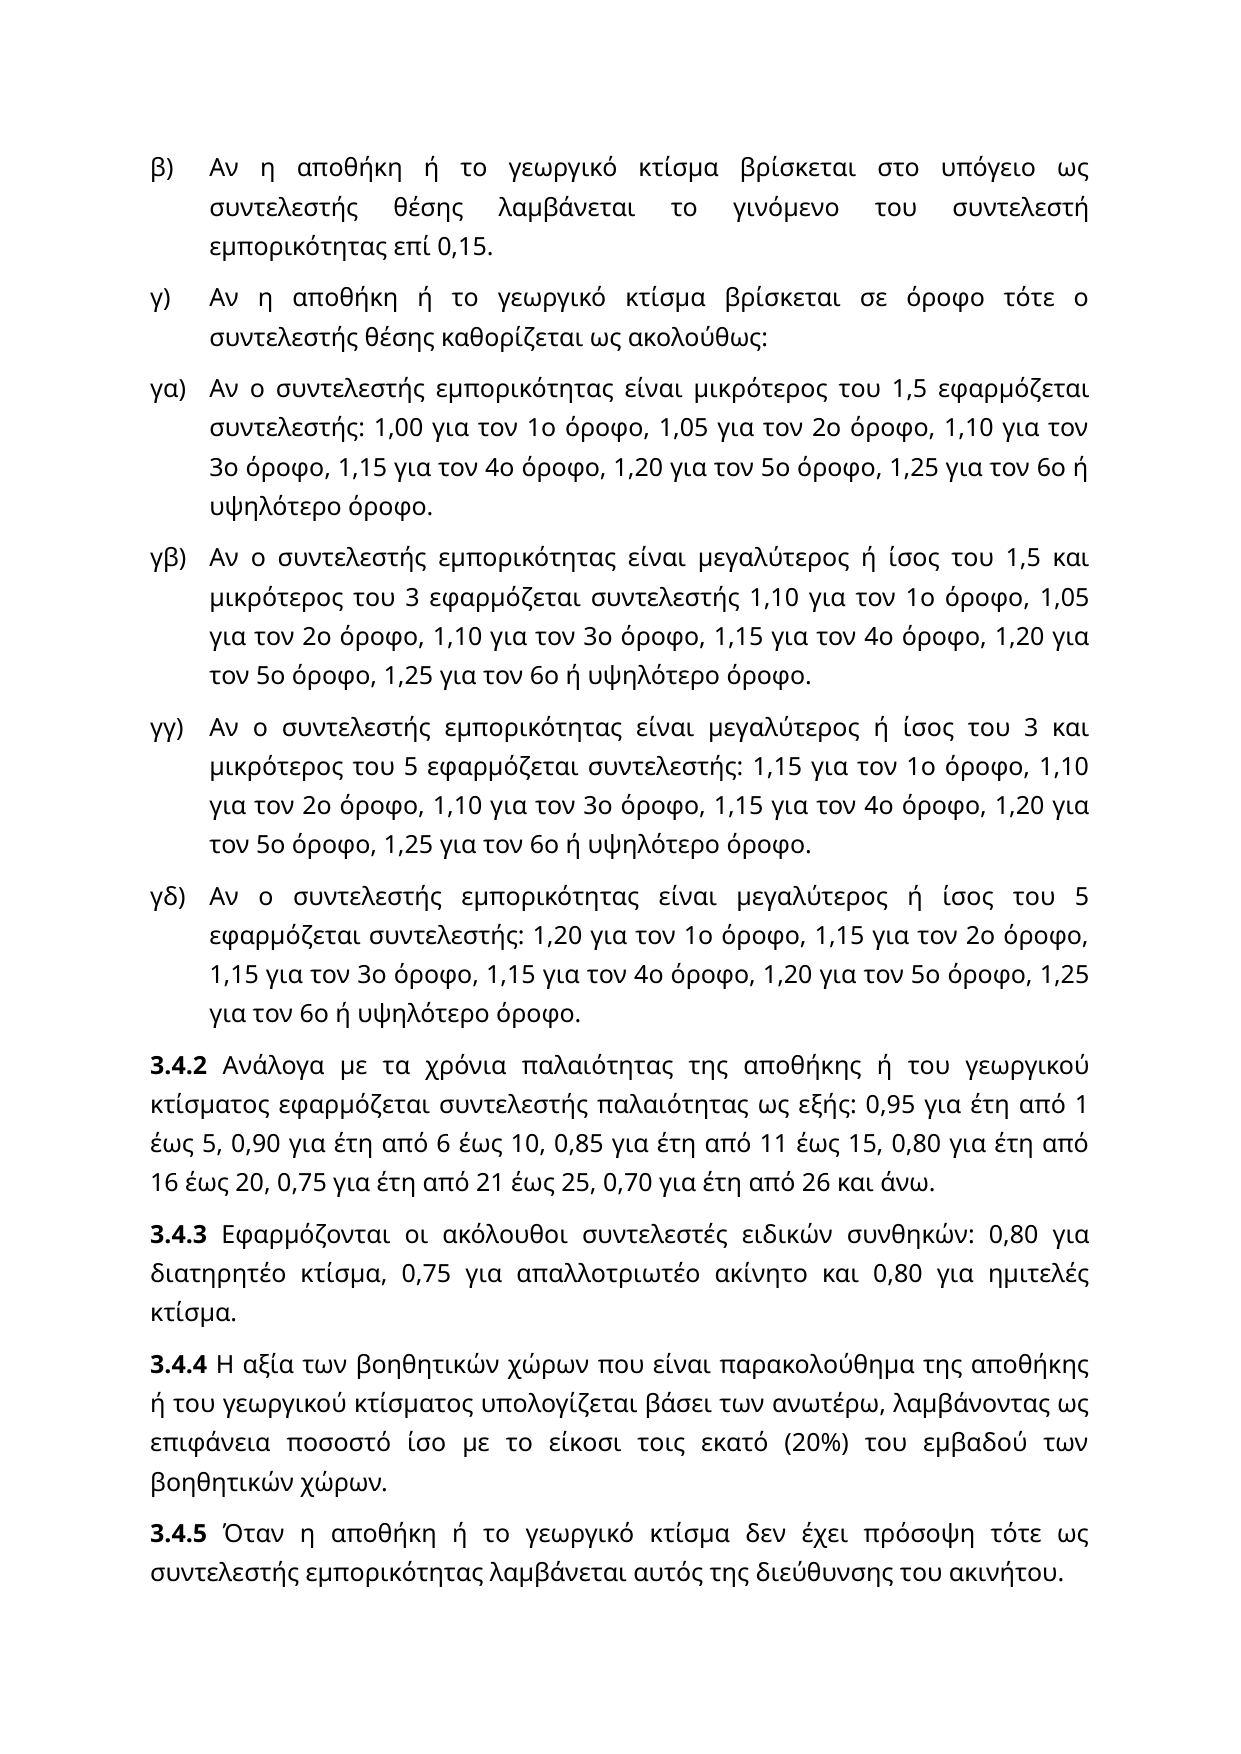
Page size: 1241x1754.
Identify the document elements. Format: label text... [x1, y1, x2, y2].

list γγ) Αν ο συντελεστής εμπορικότητας είναι μεγαλύτερος ή ίσος του 3 και μικρότερος του 5 εφαρμόζεται συντελεστής: 1,15 για τον 1ο όροφο, 1,10 για τον 2ο όροφο, 1,10 για τον 3ο όροφο, 1,15 για τον 4ο όροφο, 1,20 για τον 5ο όροφο, 1,25 για τον 6ο ή υψηλότερο όροφο. [150, 709, 1090, 861]
text 3.4.2 Ανάλογα με τα χρόνια παλαιότητας της αποθήκης ή του γεωργικού κτίσματος εφαρμόζεται συντελεστής παλαιότητας ως εξής: 0,95 για έτη από 1 έως 5, 0,90 για έτη από 6 έως 10, 0,85 για έτη από 11 έως 15, 0,80 για έτη από 16 έως 20, 0,75 για έτη από 21 έως 25, 0,70 για έτη από 26 και άνω. [150, 1047, 1090, 1199]
list γ) Αν η αποθήκη ή το γεωργικό κτίσμα βρίσκεται σε όροφο τότε ο συντελεστής θέσης καθορίζεται ως ακολούθως: [150, 280, 1090, 353]
list γβ) Αν ο συντελεστής εμπορικότητας είναι μεγαλύτερος ή ίσος του 1,5 και μικρότερος του 3 εφαρμόζεται συντελεστής 1,10 για τον 1ο όροφο, 1,05 για τον 2ο όροφο, 1,10 για τον 3ο όροφο, 1,15 για τον 4ο όροφο, 1,20 για τον 5ο όροφο, 1,25 για τον 6ο ή υψηλότερο όροφο. [150, 540, 1090, 692]
text 3.4.5 Όταν η αποθήκη ή το γεωργικό κτίσμα δεν έχει πρόσοψη τότε ως συντελεστής εμπορικότητας λαμβάνεται αυτός της διεύθυνσης του ακινήτου. [150, 1516, 1090, 1589]
text 3.4.3 Εφαρμόζονται οι ακόλουθοι συντελεστές ειδικών συνθηκών: 0,80 για διατηρητέο κτίσμα, 0,75 για απαλλοτριωτέο ακίνητο και 0,80 για ημιτελές κτίσμα. [150, 1217, 1090, 1329]
list γα) Αν ο συντελεστής εμπορικότητας είναι μικρότερος του 1,5 εφαρμόζεται συντελεστής: 1,00 για τον 1ο όροφο, 1,05 για τον 2ο όροφο, 1,10 για τον 3ο όροφο, 1,15 για τον 4ο όροφο, 1,20 για τον 5ο όροφο, 1,25 για τον 6ο ή υψηλότερο όροφο. [150, 371, 1090, 522]
text 3.4.4 Η αξία των βοηθητικών χώρων που είναι παρακολούθημα της αποθήκης ή του γεωργικού κτίσματος υπολογίζεται βάσει των ανωτέρω, λαμβάνοντας ως επιφάνεια ποσοστό ίσο με το είκοσι τοις εκατό (20%) του εμβαδού των βοηθητικών χώρων. [150, 1347, 1090, 1498]
list β) Αν η αποθήκη ή το γεωργικό κτίσμα βρίσκεται στο υπόγειο ως συντελεστής θέσης λαμβάνεται το γινόμενο του συντελεστή εμπορικότητας επί 0,15. [150, 150, 1090, 262]
list γδ) Αν ο συντελεστής εμπορικότητας είναι μεγαλύτερος ή ίσος του 5 εφαρμόζεται συντελεστής: 1,20 για τον 1ο όροφο, 1,15 για τον 2ο όροφο, 1,15 για τον 3ο όροφο, 1,15 για τον 4ο όροφο, 1,20 για τον 5ο όροφο, 1,25 για τον 6ο ή υψηλότερο όροφο. [150, 878, 1090, 1030]
